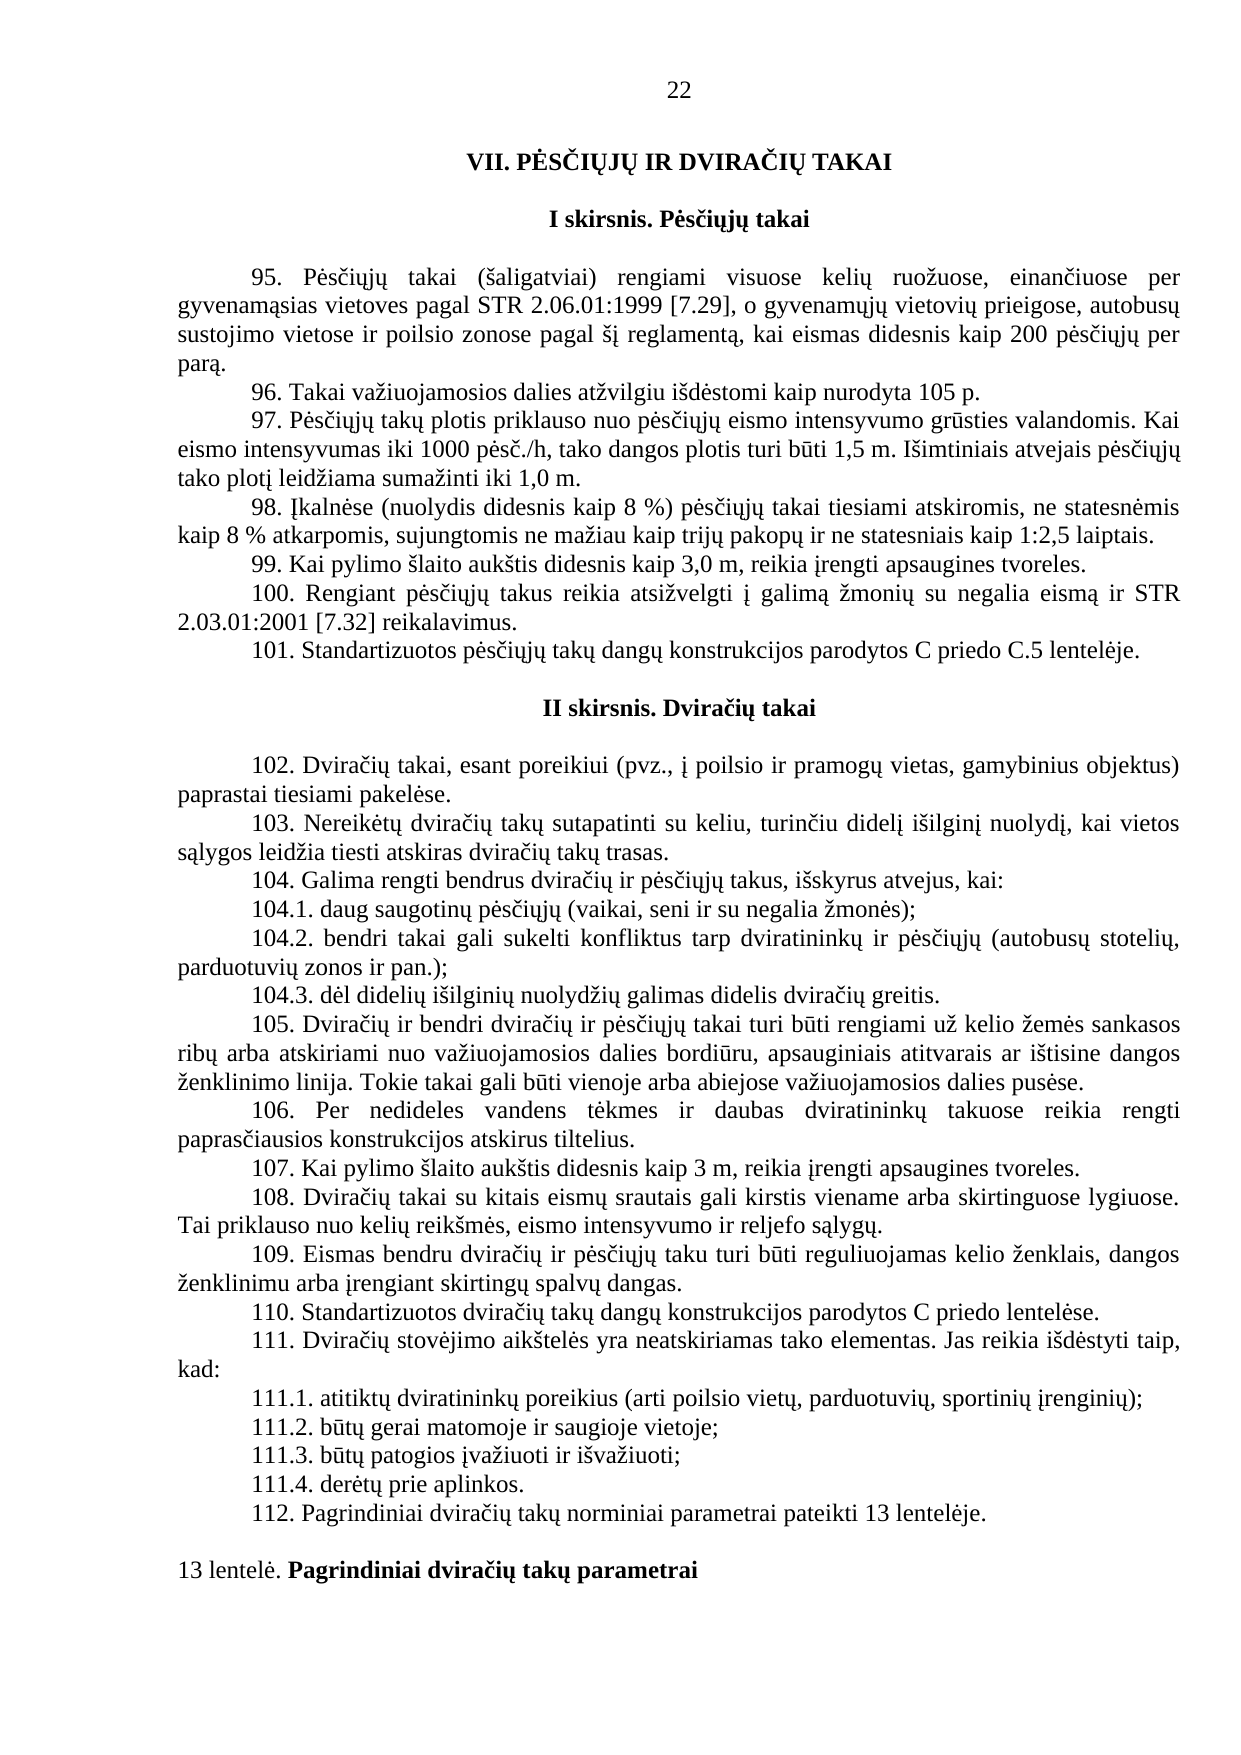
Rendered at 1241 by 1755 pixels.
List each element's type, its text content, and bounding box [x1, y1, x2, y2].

text 98. Įkalnėse (nuolydis didesnis kaip 8 %) pėsčiųjų takai tiesiami atskiromis, ne statesnėmis kaip 8 % atkarpomis, sujungtomis ne mažiau kaip trijų pakopų ir ne statesniais kaip 1:2,5 laiptais. [177, 492, 1181, 549]
text 107. Kai pylimo šlaito aukštis didesnis kaip 3 m, reikia įrengti apsaugines tvoreles. [177, 1153, 1181, 1182]
text 103. Nereikėtų dviračių takų sutapatinti su keliu, turinčiu didelį išilginį nuolydį, kai vietos sąlygos leidžia tiesti atskiras dviračių takų trasas. [177, 808, 1181, 866]
text 111.4. derėtų prie aplinkos. [177, 1469, 1181, 1498]
text 104.2. bendri takai gali sukelti konfliktus tarp dviratininkų ir pėsčiųjų (autobusų stotelių, parduotuvių zonos ir pan.); [177, 923, 1181, 981]
text 97. Pėsčiųjų takų plotis priklauso nuo pėsčiųjų eismo intensyvumo grūsties valandomis. Kai eismo intensyvumas iki 1000 pėsč./h, tako dangos plotis turi būti 1,5 m. Išimtiniais atvejais pėsčiųjų tako plotį leidžiama sumažinti iki 1,0 m. [177, 406, 1181, 492]
text 111.2. būtų gerai matomoje ir saugioje vietoje; [177, 1412, 1181, 1441]
text II skirsnis. Dviračių takai [177, 693, 1181, 722]
text 105. Dviračių ir bendri dviračių ir pėsčiųjų takai turi būti rengiami už kelio žemės sankasos ribų arba atskiriami nuo važiuojamosios dalies bordiūru, apsauginiais atitvarais ar ištisine dangos ženklinimo linija. Tokie takai gali būti vienoje arba abiejose važiuojamosios dalies pusėse. [177, 1009, 1181, 1096]
text 110. Standartizuotos dviračių takų dangų konstrukcijos parodytos C priedo lentelėse. [177, 1297, 1181, 1326]
text 109. Eismas bendru dviračių ir pėsčiųjų taku turi būti reguliuojamas kelio ženklais, dangos ženklinimu arba įrengiant skirtingų spalvų dangas. [177, 1239, 1181, 1297]
text 96. Takai važiuojamosios dalies atžvilgiu išdėstomi kaip nurodyta 105 p. [177, 377, 1181, 406]
text 104.3. dėl didelių išilginių nuolydžių galimas didelis dviračių greitis. [177, 981, 1181, 1009]
text 106. Per nedideles vandens tėkmes ir daubas dviratininkų takuose reikia rengti paprasčiausios konstrukcijos atskirus tiltelius. [177, 1096, 1181, 1153]
text 101. Standartizuotos pėsčiųjų takų dangų konstrukcijos parodytos C priedo C.5 lentelėje. [177, 636, 1181, 664]
text 104. Galima rengti bendrus dviračių ir pėsčiųjų takus, išskyrus atvejus, kai: [177, 866, 1181, 894]
text 111.3. būtų patogios įvažiuoti ir išvažiuoti; [177, 1441, 1181, 1469]
text 95. Pėsčiųjų takai (šaligatviai) rengiami visuose kelių ruožuose, einančiuose per gyvenamąsias vietoves pagal STR 2.06.01:1999 [7.29], o gyvenamųjų vietovių prieigose, autobusų sustojimo vietose ir poilsio zonose pagal šį reglamentą, kai eismas didesnis kaip 200 pėsčiųjų per parą. [177, 262, 1181, 377]
text 13 lentelė. Pagrindiniai dviračių takų parametrai [177, 1556, 1181, 1584]
text 100. Rengiant pėsčiųjų takus reikia atsižvelgti į galimą žmonių su negalia eismą ir STR 2.03.01:2001 [7.32] reikalavimus. [177, 578, 1181, 636]
text VII. Pėsčiųjų ir dviračių takai [177, 147, 1181, 176]
text 111.1. atitiktų dviratininkų poreikius (arti poilsio vietų, parduotuvių, sportinių įrenginių); [177, 1383, 1181, 1412]
text 112. Pagrindiniai dviračių takų norminiai parametrai pateikti 13 lentelėje. [177, 1498, 1181, 1527]
text I skirsnis. Pėsčiųjų takai [177, 204, 1181, 233]
text 111. Dviračių stovėjimo aikštelės yra neatskiriamas tako elementas. Jas reikia išdėstyti taip, kad: [177, 1326, 1181, 1383]
text 102. Dviračių takai, esant poreikiui (pvz., į poilsio ir pramogų vietas, gamybinius objektus) paprastai tiesiami pakelėse. [177, 751, 1181, 808]
text 104.1. daug saugotinų pėsčiųjų (vaikai, seni ir su negalia žmonės); [177, 894, 1181, 923]
text 108. Dviračių takai su kitais eismų srautais gali kirstis viename arba skirtinguose lygiuose. Tai priklauso nuo kelių reikšmės, eismo intensyvumo ir reljefo sąlygų. [177, 1182, 1181, 1239]
text 99. Kai pylimo šlaito aukštis didesnis kaip 3,0 m, reikia įrengti apsaugines tvoreles. [177, 549, 1181, 578]
